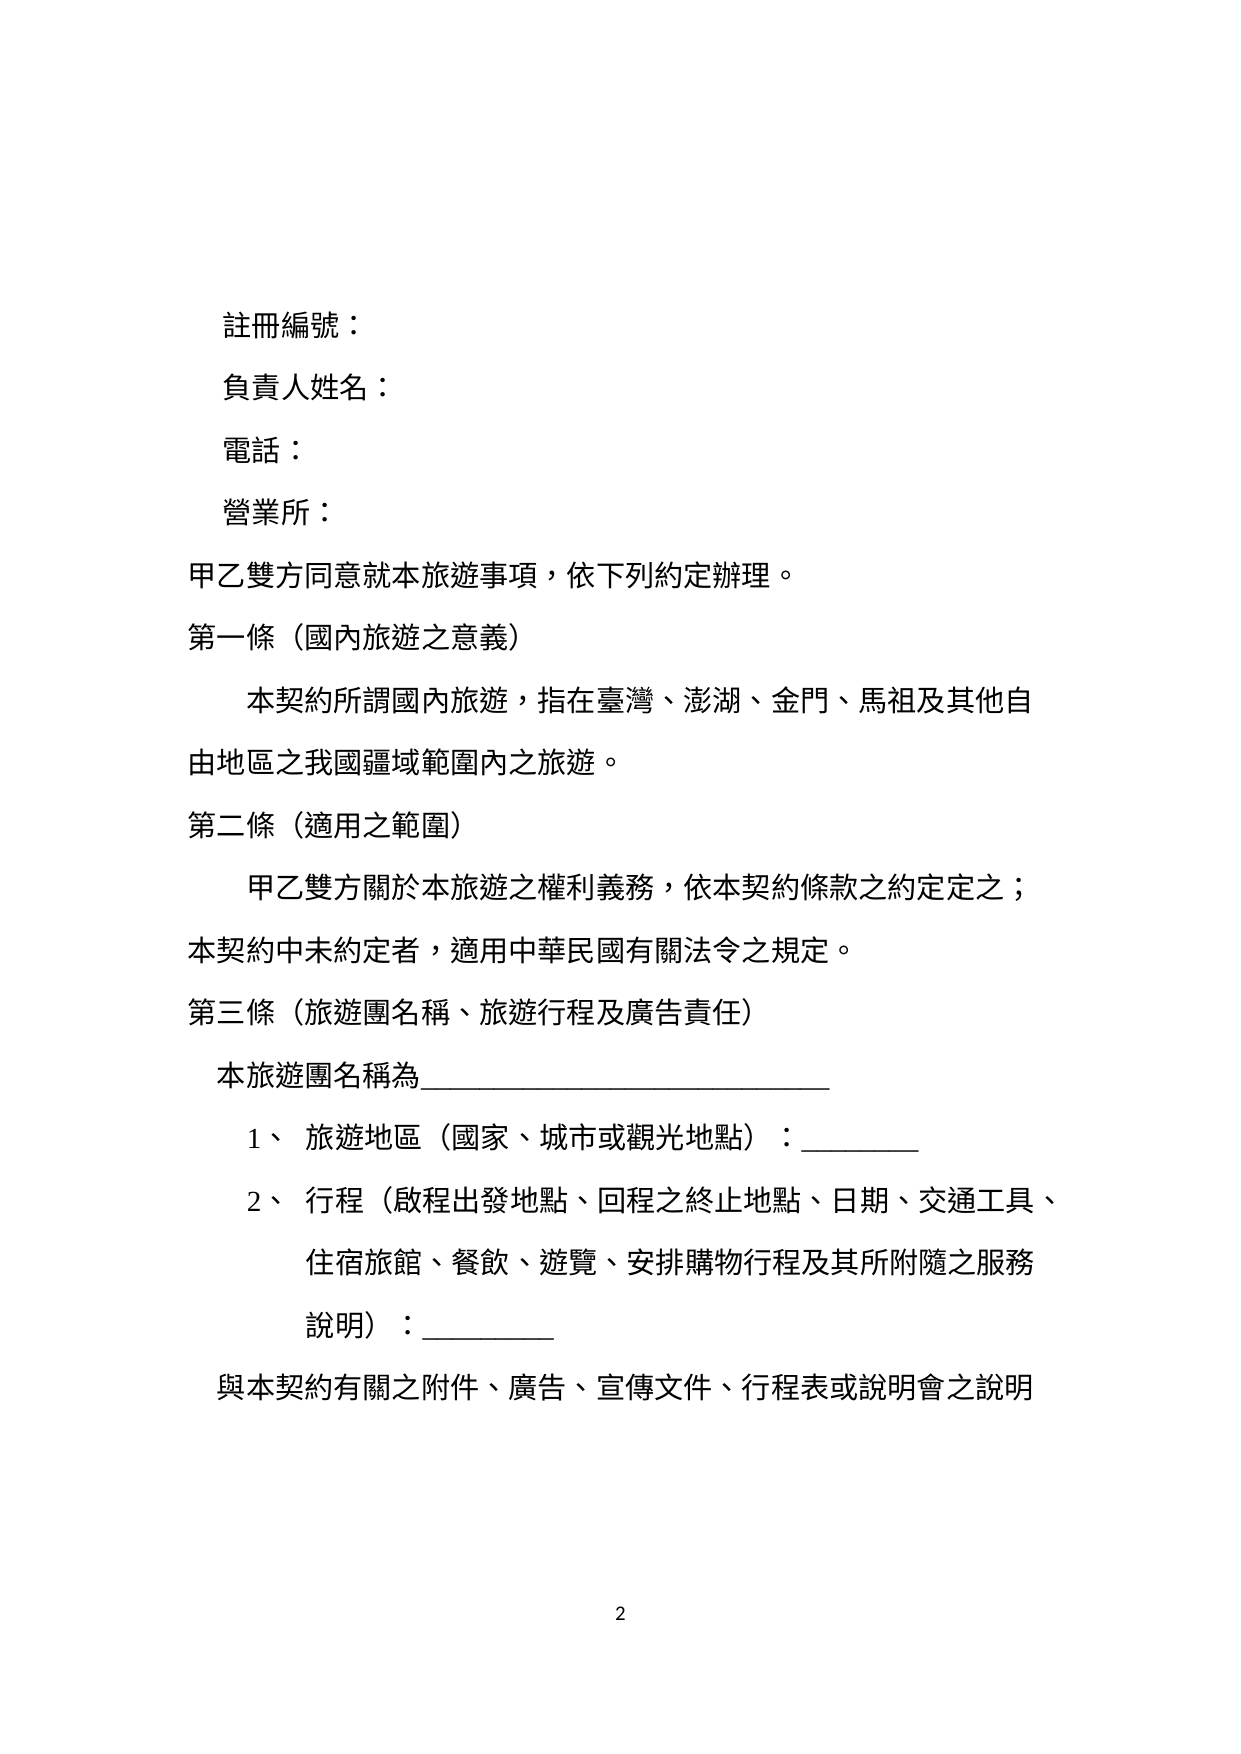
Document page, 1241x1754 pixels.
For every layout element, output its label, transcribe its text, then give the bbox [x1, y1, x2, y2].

list 行程（啟程出發地點、回程之終止地點、日期、交通工具、住宿旅館、餐飲、遊覽、安排購物行程及其所附隨之服務說明）：_________ [247, 1157, 1053, 1344]
text 電話： [187, 407, 1053, 469]
text 負責人姓名： [187, 344, 1053, 407]
text 甲乙雙方關於本旅遊之權利義務，依本契約條款之約定定之；本契約中未約定者，適用中華民國有關法令之規定。 [187, 844, 1053, 969]
text 本契約所謂國內旅遊，指在臺灣、澎湖、金門、馬祖及其他自由地區之我國疆域範圍內之旅遊。 [187, 657, 1053, 782]
list 旅遊地區（國家、城市或觀光地點）：________ [247, 1094, 1053, 1157]
text 本旅遊團名稱為____________________________ [187, 1032, 1053, 1094]
text 註冊編號： [187, 282, 1053, 344]
text 第一條（國內旅遊之意義） [187, 594, 1053, 657]
text 營業所： [187, 469, 1053, 532]
text 第三條（旅遊團名稱、旅遊行程及廣告責任） [187, 969, 1053, 1032]
text 第二條（適用之範圍） [187, 782, 1053, 844]
text 甲乙雙方同意就本旅遊事項，依下列約定辦理。 [187, 532, 1053, 594]
text 與本契約有關之附件、廣告、宣傳文件、行程表或說明會之說明 [187, 1344, 1053, 1407]
